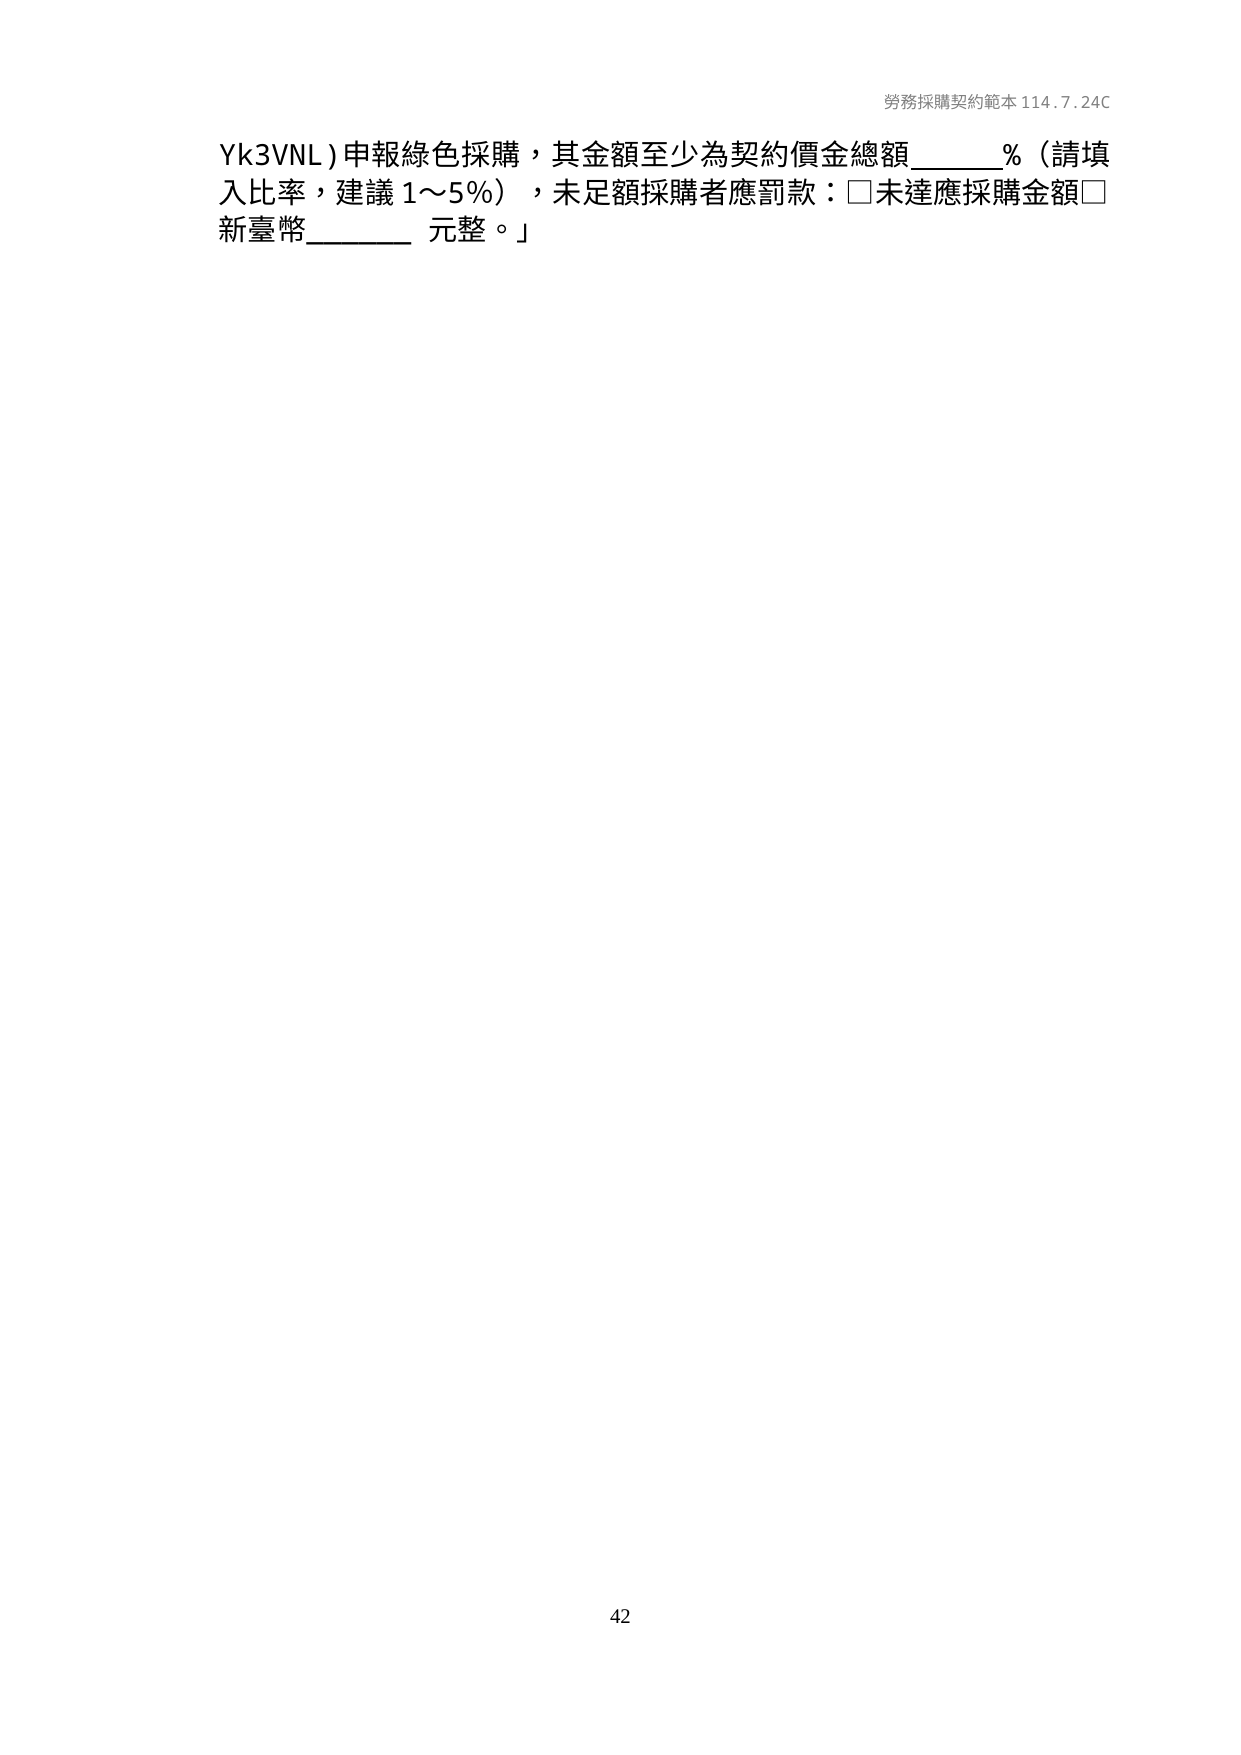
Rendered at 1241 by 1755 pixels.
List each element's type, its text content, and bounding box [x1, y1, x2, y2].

text Yk3VNL)申報綠色採購，其金額至少為契約價金總額 %（請填入比率，建議1～5％），未足額採購者應罰款：□未達應採購金額□新臺幣______ 元整。」 [159, 136, 1110, 248]
